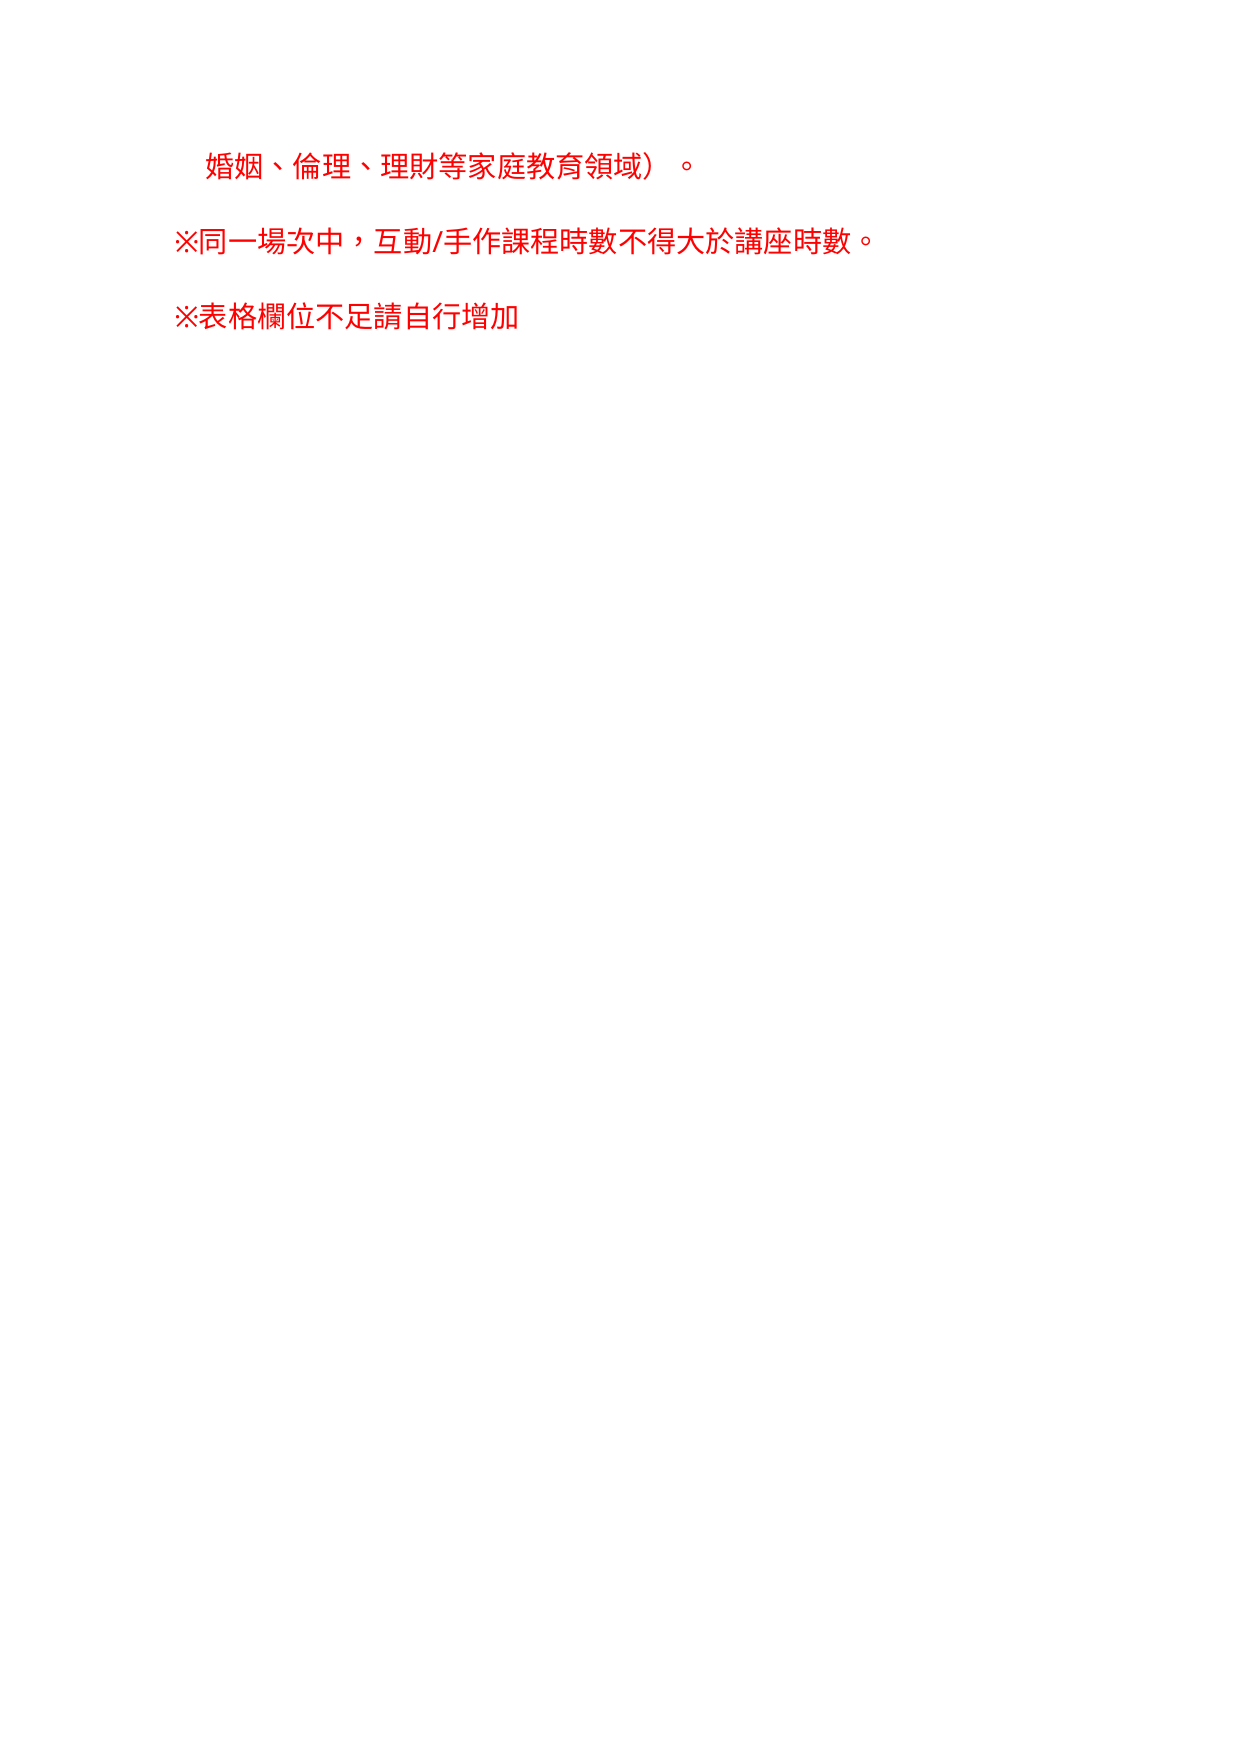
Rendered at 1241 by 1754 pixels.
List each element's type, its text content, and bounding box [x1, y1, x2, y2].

list ※本計畫活動應符合「家庭教育法施行細則」第二條範圍（親職、性別、婚姻、倫理、理財等家庭教育領域）。 [142, 127, 1098, 202]
list ※同一場次中，互動/手作課程時數不得大於講座時數。 [174, 202, 1098, 277]
list ※表格欄位不足請自行增加 [174, 277, 1098, 352]
